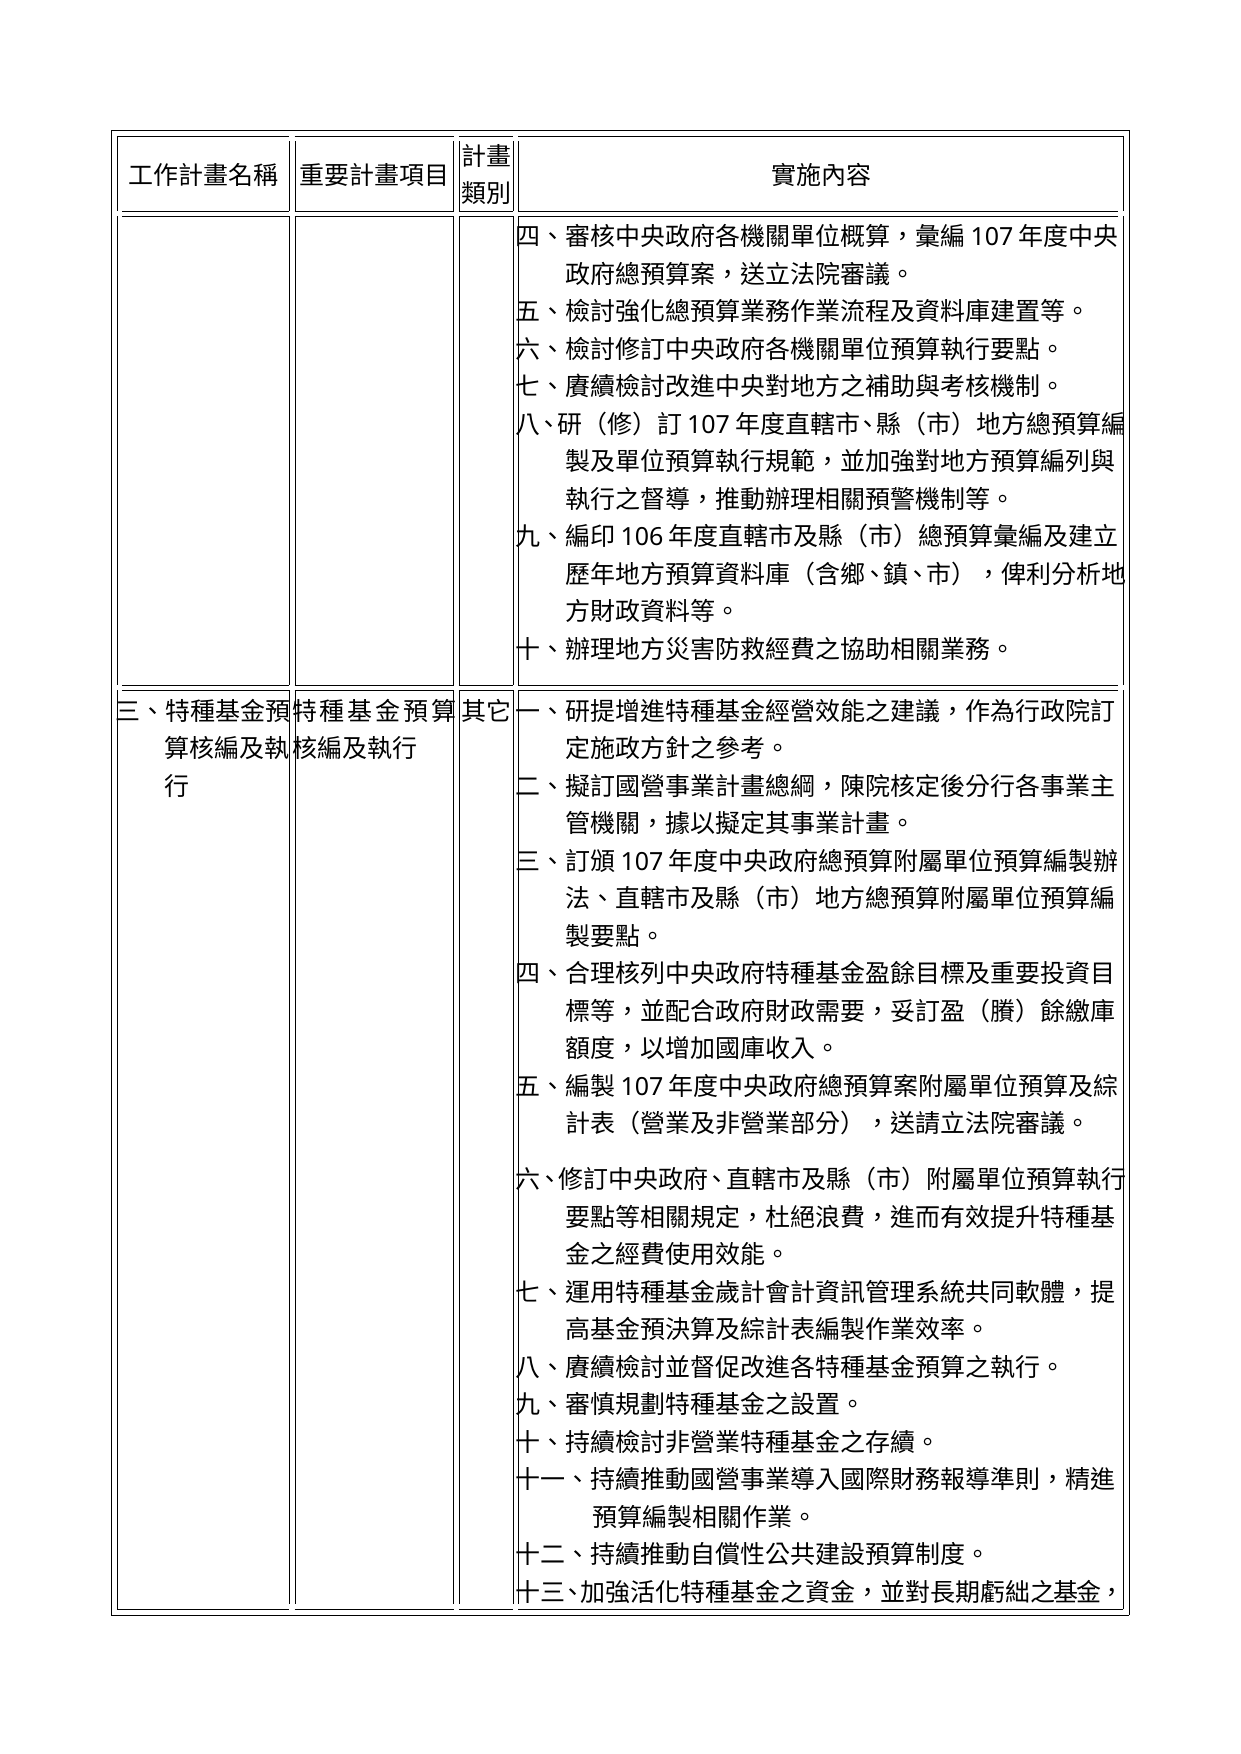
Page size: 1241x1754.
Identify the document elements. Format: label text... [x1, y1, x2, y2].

table_header 工作計畫名稱 [114, 131, 292, 211]
table_cell 四、審核中央政府各機關單位概算，彙編107年度中央政府總預算案，送立法院審議。 五、檢討強化總預算業務作業流程及資料庫建置等。 六、檢討修訂中央政府各機關單位預算執行要點。 七、賡續檢討改進中央對地方之補助與考核機制。 八、研（修）訂107年度直轄市、縣（市）地方總預算編製及單位預算執行規範，並加強對地方預算編列與執行之督導，推動辦理相關預警機制等。 九、編印106年度直轄市及縣（市）總預算彙編及建立歷年地方預算資料庫（含鄉、鎮、市），俾利分析地方財政資料等。 十、辦理地方災害防救經費之協助相關業務。 [515, 211, 1126, 685]
table_header 重要計畫項目 [292, 131, 456, 211]
table_cell 一、研提增進特種基金經營效能之建議，作為行政院訂定施政方針之參考。 二、擬訂國營事業計畫總綱，陳院核定後分行各事業主管機關，據以擬定其事業計畫。 三、訂頒107年度中央政府總預算附屬單位預算編製辦法、直轄市及縣（市）地方總預算附屬單位預算編製要點。 四、合理核列中央政府特種基金盈餘目標及重要投資目標等，並配合政府財政需要，妥訂盈（賸）餘繳庫額度，以增加國庫收入。 五、編製107年度中央政府總預算案附屬單位預算及綜計表（營業及非營業部分），送請立法院審議。 六、修訂中央政府、直轄市及縣（市）附屬單位預算執行要點等相關規定，杜絕浪費，進而有效提升特種基金之經費使用效能。 七、運用特種基金歲計會計資訊管理系統共同軟體，提高基金預決算及綜計表編製作業效率。 八、賡續檢討並督促改進各特種基金預算之執行。 九、審慎規劃特種基金之設置。 十、持續檢討非營業特種基金之存續。 十一、持續推動國營事業導入國際財務報導準則，精進預算編製相關作業。 十二、持續推動自償性公共建設預算制度。 十三、加強活化特種基金之資金，並對長期虧絀之基金， [515, 685, 1126, 1609]
table_cell [114, 211, 292, 685]
table_cell [292, 211, 456, 685]
table_header 實施內容 [515, 131, 1126, 211]
table_cell 特種基金預算核編及執行 [292, 685, 456, 1609]
table_header 計畫類別 [456, 131, 515, 211]
table_cell [456, 211, 515, 685]
table_cell 三、特種基金預算核編及執行 [114, 685, 292, 1609]
table_cell 其它 [456, 685, 515, 1609]
